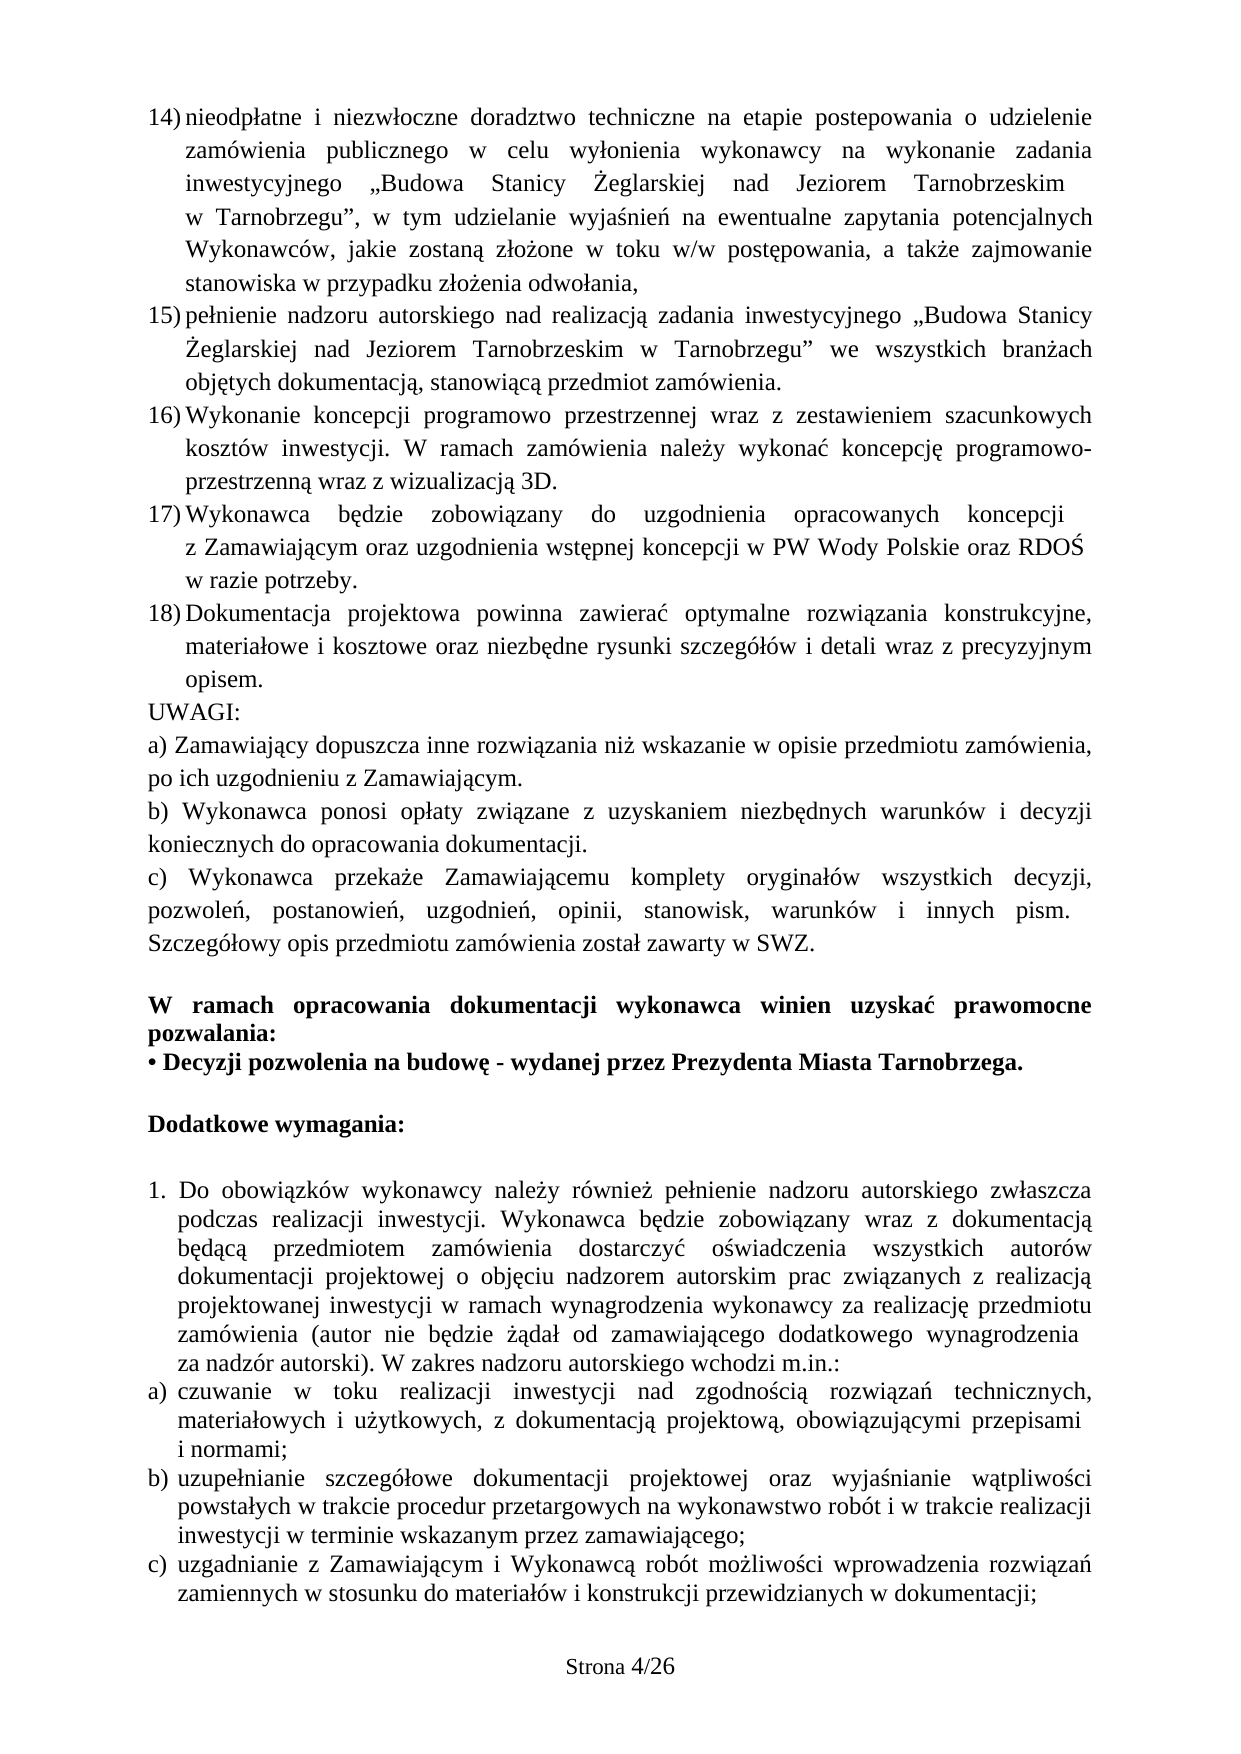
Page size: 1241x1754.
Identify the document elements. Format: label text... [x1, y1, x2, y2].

text • Decyzji pozwolenia na budowę - wydanej przez Prezydenta Miasta Tarnobrzega. [148, 1047, 1093, 1076]
text Dodatkowe wymagania: [148, 1109, 1093, 1138]
list Dokumentacja projektowa powinna zawierać optymalne rozwiązania konstrukcyjne, materiałowe i kosztowe oraz niezbędne rysunki szczegółów i detali wraz z precyzyjnym opisem. [148, 598, 1093, 693]
list Wykonanie koncepcji programowo przestrzennej wraz z zestawieniem szacunkowych kosztów inwestycji. W ramach zamówienia należy wykonać koncepcję programowo-przestrzenną wraz z wizualizacją 3D. [148, 400, 1093, 494]
text UWAGI: a) Zamawiający dopuszcza inne rozwiązania niż wskazanie w opisie przedmiotu zamówienia, po ich uzgodnieniu z Zamawiającym. [148, 697, 1093, 792]
text c) uzgadnianie z Zamawiającym i Wykonawcą robót możliwości wprowadzenia rozwiązań zamiennych w stosunku do materiałów i konstrukcji przewidzianych w dokumentacji; [148, 1549, 1093, 1606]
list Wykonawca będzie zobowiązany do uzgodnienia opracowanych koncepcji z Zamawiającym oraz uzgodnienia wstępnej koncepcji w PW Wody Polskie oraz RDOŚ w razie potrzeby. [148, 499, 1093, 593]
text c) Wykonawca przekaże Zamawiającemu komplety oryginałów wszystkich decyzji, pozwoleń, postanowień, uzgodnień, opinii, stanowisk, warunków i innych pism. Szczegółowy opis przedmiotu zamówienia został zawarty w SWZ. [148, 862, 1093, 957]
text W ramach opracowania dokumentacji wykonawca winien uzyskać prawomocne pozwalania: [148, 990, 1093, 1047]
text 1. Do obowiązków wykonawcy należy również pełnienie nadzoru autorskiego zwłaszcza podczas realizacji inwestycji. Wykonawca będzie zobowiązany wraz z dokumentacją będącą przedmiotem zamówienia dostarczyć oświadczenia wszystkich autorów dokumentacji projektowej o objęciu nadzorem autorskim prac związanych z realizacją projektowanej inwestycji w ramach wynagrodzenia wykonawcy za realizację przedmiotu zamówienia (autor nie będzie żądał od zamawiającego dodatkowego wynagrodzenia za nadzór autorski). W zakres nadzoru autorskiego wchodzi m.in.: [148, 1175, 1093, 1376]
text a) czuwanie w toku realizacji inwestycji nad zgodnością rozwiązań technicznych, materiałowych i użytkowych, z dokumentacją projektową, obowiązującymi przepisami i normami; [148, 1376, 1093, 1463]
text b) Wykonawca ponosi opłaty związane z uzyskaniem niezbędnych warunków i decyzji koniecznych do opracowania dokumentacji. [148, 796, 1093, 858]
list nieodpłatne i niezwłoczne doradztwo techniczne na etapie postepowania o udzielenie zamówienia publicznego w celu wyłonienia wykonawcy na wykonanie zadania inwestycyjnego „Budowa Stanicy Żeglarskiej nad Jeziorem Tarnobrzeskim w Tarnobrzegu”, w tym udzielanie wyjaśnień na ewentualne zapytania potencjalnych Wykonawców, jakie zostaną złożone w toku w/w postępowania, a także zajmowanie stanowiska w przypadku złożenia odwołania, [148, 102, 1093, 296]
list pełnienie nadzoru autorskiego nad realizacją zadania inwestycyjnego „Budowa Stanicy Żeglarskiej nad Jeziorem Tarnobrzeskim w Tarnobrzegu” we wszystkich branżach objętych dokumentacją, stanowiącą przedmiot zamówienia. [148, 301, 1093, 395]
text b) uzupełnianie szczegółowe dokumentacji projektowej oraz wyjaśnianie wątpliwości powstałych w trakcie procedur przetargowych na wykonawstwo robót i w trakcie realizacji inwestycji w terminie wskazanym przez zamawiającego; [148, 1463, 1093, 1549]
